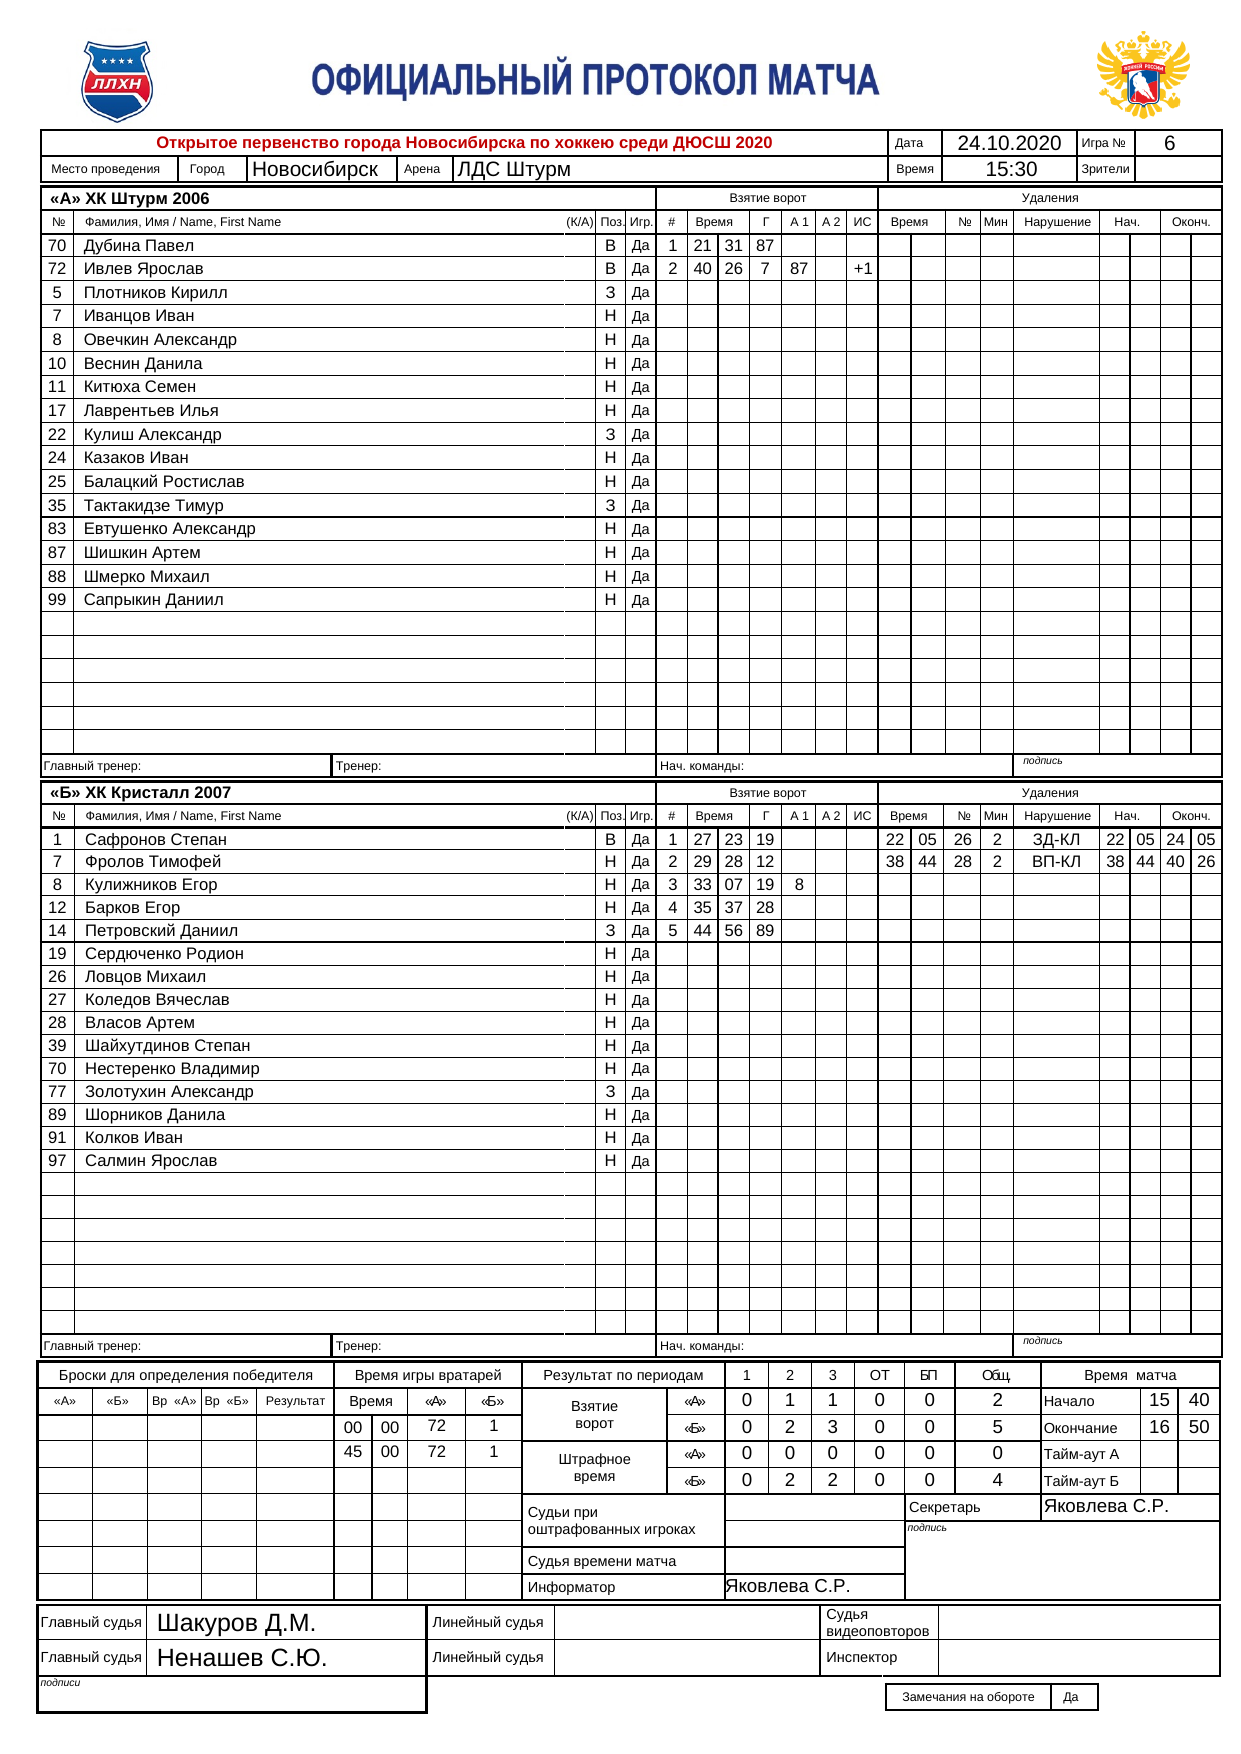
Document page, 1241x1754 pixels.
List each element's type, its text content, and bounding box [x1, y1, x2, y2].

table_cell [1014, 896, 1099, 918]
table_cell [1131, 612, 1160, 634]
table_cell 0 [726, 1415, 768, 1440]
table_cell [1014, 1219, 1099, 1241]
table_cell [981, 423, 1013, 445]
table_cell Золотухин Александр [75, 1081, 564, 1103]
table_cell 45 [335, 1441, 371, 1467]
table_cell Секретарь [906, 1495, 1040, 1520]
table_cell [565, 376, 595, 398]
table_cell [1100, 446, 1129, 469]
table_cell [1179, 1441, 1219, 1467]
table_cell [335, 1468, 371, 1493]
table_cell [657, 1035, 687, 1057]
table_cell [981, 281, 1013, 303]
table_cell [1131, 1311, 1160, 1333]
table_cell [75, 1265, 564, 1287]
table_cell [847, 707, 877, 729]
table_cell Мин [981, 211, 1013, 233]
table_cell [657, 659, 687, 682]
table_cell 83 [42, 518, 73, 540]
table_cell [74, 636, 564, 658]
table_cell [257, 1574, 333, 1599]
table_cell [981, 1311, 1013, 1333]
table_cell [39, 1547, 92, 1573]
table_cell [565, 1035, 595, 1057]
table_cell [816, 943, 846, 964]
table_cell [912, 1311, 943, 1333]
table_cell 50 [1179, 1415, 1219, 1440]
table_cell [1161, 1058, 1190, 1079]
table_cell [42, 1219, 74, 1241]
table_cell [912, 235, 945, 256]
table_cell Вр «А» [148, 1389, 201, 1413]
table_cell [1131, 1265, 1160, 1287]
table_cell [879, 399, 910, 422]
table_cell [42, 636, 73, 658]
table_cell [688, 281, 717, 303]
table_cell [42, 1311, 74, 1333]
table_cell [1014, 1288, 1099, 1310]
table_cell Н [596, 541, 625, 564]
table_cell [847, 730, 877, 753]
table_cell [657, 518, 687, 540]
table_cell [981, 1288, 1013, 1310]
table_cell [719, 1242, 749, 1264]
table_cell [657, 636, 687, 658]
table_cell Шакуров Д.М. [147, 1606, 425, 1639]
table_header Удаления [879, 188, 1221, 209]
table_cell ИС [847, 211, 877, 233]
table_cell [657, 1242, 687, 1264]
table_cell 7 [42, 305, 73, 327]
table_cell [816, 328, 846, 351]
table_cell [782, 1012, 815, 1033]
table_cell [1161, 1012, 1190, 1033]
table_cell [750, 565, 781, 587]
table_cell [847, 943, 877, 964]
table_cell Время [879, 805, 943, 826]
table_cell [879, 1150, 910, 1172]
table_cell [912, 588, 945, 611]
table_cell [1014, 659, 1099, 682]
table_cell Н [596, 1012, 625, 1033]
table_cell [879, 659, 910, 682]
table_cell [750, 707, 781, 729]
table_cell [750, 1219, 781, 1241]
table_cell [1131, 1150, 1160, 1172]
table_cell Г [750, 211, 781, 233]
table_cell 1 [657, 829, 687, 849]
table_cell [1131, 989, 1160, 1011]
table_cell 97 [42, 1150, 74, 1172]
table_cell [626, 1196, 655, 1218]
table_cell [565, 920, 595, 941]
table_cell Нарушение [1014, 805, 1099, 826]
table_cell [42, 612, 73, 634]
table_cell [816, 1127, 846, 1149]
table_cell Да [626, 257, 655, 280]
table_cell Н [596, 989, 625, 1011]
table_cell [719, 470, 749, 493]
table_cell [879, 352, 910, 374]
table_cell [1131, 1288, 1160, 1310]
table_cell [74, 683, 564, 706]
table_cell [1100, 989, 1129, 1011]
table_cell [879, 874, 910, 895]
table_cell [42, 1242, 74, 1264]
table_cell [148, 1547, 201, 1573]
table_cell [1100, 874, 1129, 895]
table_cell [946, 352, 980, 374]
table_cell [688, 1035, 717, 1057]
table_cell (К/А) [565, 211, 595, 233]
table_cell [981, 1104, 1013, 1126]
table_cell [879, 896, 910, 918]
table_cell [879, 1288, 910, 1310]
table_cell 05 [912, 829, 943, 849]
table_cell [782, 966, 815, 987]
table_cell [946, 328, 980, 351]
table_cell [1192, 376, 1221, 398]
table_cell [1131, 636, 1160, 658]
table_cell [847, 588, 877, 611]
table_cell [719, 399, 749, 422]
table_cell 0 [726, 1389, 768, 1413]
table_cell [565, 541, 595, 564]
table_cell [1131, 707, 1160, 729]
table_cell [1014, 966, 1099, 987]
table_cell [626, 683, 655, 706]
table_cell Н [596, 376, 625, 398]
table_cell [912, 518, 945, 540]
table_cell [750, 399, 781, 422]
table_cell [39, 1494, 92, 1520]
table_cell [466, 1574, 521, 1599]
table_cell [879, 1104, 910, 1126]
table_cell [750, 1035, 781, 1057]
table_cell [816, 1196, 846, 1218]
table_cell [912, 305, 945, 327]
table_cell Да [626, 305, 655, 327]
table_cell [847, 1311, 877, 1333]
table_cell 7 [750, 257, 781, 280]
table_cell [719, 1265, 749, 1287]
table_cell [626, 612, 655, 634]
table_cell [93, 1521, 147, 1546]
table_cell [816, 612, 846, 634]
table_cell [1014, 943, 1099, 964]
table_cell [1161, 399, 1190, 422]
table_cell +1 [847, 257, 877, 280]
table_cell [596, 636, 625, 658]
table_cell [944, 896, 980, 918]
table_cell Сапрыкин Даниил [74, 588, 564, 611]
table_cell [657, 541, 687, 564]
table_cell [782, 1219, 815, 1241]
table_cell [565, 1058, 595, 1079]
table_cell [981, 235, 1013, 256]
table_cell [565, 1242, 595, 1264]
table_cell [1192, 518, 1221, 540]
table_cell [257, 1547, 333, 1573]
table_cell [626, 659, 655, 682]
table_cell [719, 943, 749, 964]
table_cell [565, 1012, 595, 1033]
table_cell [782, 920, 815, 941]
table_cell # [657, 805, 687, 826]
table_cell [782, 943, 815, 964]
table_cell [688, 1196, 717, 1218]
table_cell [1131, 1196, 1160, 1218]
table_cell [565, 850, 595, 872]
table_cell [750, 966, 781, 987]
table_cell [1014, 541, 1099, 564]
table_cell [847, 1035, 877, 1057]
table_cell [596, 612, 625, 634]
table_cell [688, 1173, 717, 1195]
table_cell [782, 707, 815, 729]
table_cell [1014, 1196, 1099, 1218]
table_cell Нач. [1100, 211, 1160, 233]
table_cell [816, 850, 846, 872]
table_cell [782, 494, 815, 516]
table_cell [944, 1311, 980, 1333]
table_cell Начало [1042, 1389, 1140, 1413]
table_header Взятие ворот [657, 783, 877, 803]
table_cell [750, 1196, 781, 1218]
table_cell [719, 1150, 749, 1172]
table_cell [1100, 565, 1129, 587]
table_cell [981, 1219, 1013, 1241]
table_cell [42, 1196, 74, 1218]
table_cell 70 [42, 235, 73, 256]
table_cell [912, 1127, 943, 1149]
table_cell [912, 1242, 943, 1264]
table_cell [688, 588, 717, 611]
table_cell [1161, 1242, 1190, 1264]
table_cell [847, 612, 877, 634]
table_cell подпись [1014, 1335, 1221, 1356]
table_cell [657, 281, 687, 303]
table_cell [1131, 1127, 1160, 1149]
table_cell Взятие ворот [523, 1389, 666, 1440]
table_cell [782, 1242, 815, 1264]
table_cell 44 [912, 850, 943, 872]
table_cell [75, 1219, 564, 1241]
table_cell 0 [956, 1442, 1040, 1467]
table_cell [1100, 235, 1129, 256]
table_cell [750, 352, 781, 374]
table_cell [202, 1441, 256, 1467]
table_cell [946, 659, 980, 682]
table_cell [946, 588, 980, 611]
table_cell Игр. [626, 805, 655, 826]
table_cell Результат [257, 1389, 333, 1413]
table_cell [596, 1265, 625, 1287]
table_cell [782, 588, 815, 611]
table_cell 70 [42, 1058, 74, 1079]
table_cell [879, 423, 910, 445]
table_cell [782, 1127, 815, 1149]
table_cell [657, 943, 687, 964]
table_cell 0 [905, 1442, 954, 1467]
table_cell [981, 943, 1013, 964]
table_cell [847, 966, 877, 987]
table_cell [657, 376, 687, 398]
table_cell [816, 1012, 846, 1033]
table_cell [42, 1173, 74, 1195]
table_cell 44 [688, 920, 717, 941]
table_cell [912, 874, 943, 895]
table_cell [847, 896, 877, 918]
table_cell [912, 257, 945, 280]
table_cell [750, 989, 781, 1011]
table_cell [1100, 1242, 1129, 1264]
table_cell [939, 1606, 1219, 1639]
table_cell [981, 920, 1013, 941]
table_cell [981, 612, 1013, 634]
table_cell 26 [944, 829, 980, 849]
table_cell [1014, 565, 1099, 587]
table_cell # [657, 211, 687, 233]
table_cell № [42, 211, 73, 233]
table_cell [719, 541, 749, 564]
table_cell [257, 1494, 333, 1520]
table_cell [944, 966, 980, 987]
table_cell [981, 565, 1013, 587]
table_cell [565, 1173, 595, 1195]
table_cell [912, 565, 945, 587]
table_cell [1131, 423, 1160, 445]
table_cell 87 [750, 235, 781, 256]
table_cell [750, 1311, 781, 1333]
table_cell [1161, 376, 1190, 398]
table_cell [719, 352, 749, 374]
table_header Время матча [1042, 1363, 1219, 1387]
table_cell [981, 1242, 1013, 1264]
table_cell [657, 494, 687, 516]
table_cell [944, 1242, 980, 1264]
table_cell [847, 1058, 877, 1079]
table_cell [719, 707, 749, 729]
table_cell [596, 659, 625, 682]
table_cell [565, 423, 595, 445]
table_cell [626, 636, 655, 658]
table_cell [750, 1150, 781, 1172]
table_cell [912, 636, 945, 658]
table_cell 26 [42, 966, 74, 987]
table_cell Сафронов Степан [75, 829, 564, 849]
table_cell [657, 399, 687, 422]
table_cell [847, 1081, 877, 1103]
table_cell Нач. команды: [657, 1335, 1012, 1356]
table_cell [565, 281, 595, 303]
table_cell [1192, 1081, 1221, 1103]
table_cell [148, 1416, 201, 1440]
table_cell [981, 1035, 1013, 1057]
table_cell [816, 683, 846, 706]
table_cell [847, 659, 877, 682]
table_cell Да [626, 518, 655, 540]
table_cell [688, 399, 717, 422]
table_cell [688, 1058, 717, 1079]
table_cell [1192, 446, 1221, 469]
table_cell [373, 1494, 407, 1520]
table_cell [596, 1173, 625, 1195]
table_cell [1014, 1173, 1099, 1195]
table_cell [1161, 235, 1190, 256]
table_header Взятие ворот [657, 188, 877, 209]
table_cell 2 [769, 1415, 811, 1440]
table_cell [816, 281, 846, 303]
table_cell [565, 612, 595, 634]
table_cell [1192, 659, 1221, 682]
table_cell [782, 989, 815, 1011]
table_cell 77 [42, 1081, 74, 1103]
table_cell [565, 257, 595, 280]
table_cell [946, 446, 980, 469]
table_cell Поз. [596, 805, 625, 826]
table_cell [750, 943, 781, 964]
table_cell [688, 1242, 717, 1264]
table_cell [657, 588, 687, 611]
table_cell [912, 730, 945, 753]
table_cell [565, 874, 595, 895]
table_cell [1161, 470, 1190, 493]
table_cell [816, 518, 846, 540]
table_cell [719, 683, 749, 706]
table_cell № [42, 805, 74, 826]
table_cell [816, 874, 846, 895]
table_cell [816, 399, 846, 422]
table_cell [847, 1219, 877, 1241]
table_cell [719, 565, 749, 587]
table_cell Н [596, 874, 625, 895]
table_cell [1161, 707, 1190, 729]
table_cell [816, 235, 846, 256]
table_cell [688, 470, 717, 493]
table_cell [1100, 328, 1129, 351]
table_cell [719, 989, 749, 1011]
table_cell [688, 1150, 717, 1172]
table_cell [782, 1196, 815, 1218]
table_cell Фамилия, Имя / Name, First Name [74, 211, 565, 233]
table_cell [912, 399, 945, 422]
table_cell Тренер: [333, 1335, 655, 1356]
table_cell Тренер: [333, 755, 655, 776]
table_cell 87 [782, 257, 815, 280]
table_cell 0 [905, 1415, 954, 1440]
table_header 24.10.2020 [943, 131, 1076, 155]
table_cell [565, 1127, 595, 1149]
table_cell [879, 989, 910, 1011]
table_header 3 [812, 1363, 854, 1387]
table_cell 19 [42, 943, 74, 964]
table_cell [1161, 518, 1190, 540]
table_cell [879, 1196, 910, 1218]
table_cell [750, 494, 781, 516]
table_cell [1192, 1242, 1221, 1264]
table_cell [1014, 257, 1099, 280]
table_cell 0 [812, 1442, 854, 1467]
table_cell [688, 612, 717, 634]
table_cell 28 [944, 850, 980, 872]
table_cell [816, 470, 846, 493]
table_cell Время [688, 211, 749, 233]
table_cell [565, 966, 595, 987]
table_cell [879, 1265, 910, 1287]
table_cell [912, 1288, 943, 1310]
table_cell [1100, 1035, 1129, 1057]
table_cell [879, 470, 910, 493]
table_cell [93, 1574, 147, 1599]
table_cell [1161, 920, 1190, 941]
table_cell [596, 1219, 625, 1241]
table_cell 38 [1100, 850, 1129, 872]
table_cell Нач. [1100, 805, 1160, 826]
table_cell Шишкин Артем [74, 541, 564, 564]
table_cell [335, 1547, 371, 1573]
table_cell [782, 352, 815, 374]
table_cell [847, 518, 877, 540]
table_cell [74, 659, 564, 682]
table_cell [912, 1219, 943, 1241]
table_cell 44 [1131, 850, 1160, 872]
table_cell [688, 423, 717, 445]
table_cell [719, 1012, 749, 1033]
table_cell Н [596, 1058, 625, 1079]
table_cell [944, 989, 980, 1011]
table_cell [981, 328, 1013, 351]
table_cell 0 [769, 1442, 811, 1467]
table_cell [912, 494, 945, 516]
table_cell [1014, 1265, 1099, 1287]
table_cell [565, 305, 595, 327]
table_cell [912, 1012, 943, 1033]
table_cell 22 [42, 423, 73, 445]
table_cell [39, 1468, 92, 1493]
table_cell [1100, 541, 1129, 564]
table_cell 22 [879, 829, 910, 849]
table_cell 28 [42, 1012, 74, 1033]
table_cell [816, 588, 846, 611]
table_cell 2 [657, 850, 687, 872]
table_cell [750, 588, 781, 611]
table_header Открытое первенство города Новосибирска по хоккею среди ДЮСШ 2020 [42, 131, 887, 155]
table_cell Н [596, 399, 625, 422]
table_cell [565, 730, 595, 753]
table_cell 39 [42, 1035, 74, 1057]
table_cell [912, 989, 943, 1011]
table_cell [1136, 157, 1221, 181]
table_cell Да [626, 989, 655, 1011]
table_cell [1100, 612, 1129, 634]
table_cell [782, 399, 815, 422]
table_cell [750, 518, 781, 540]
table_cell [42, 707, 73, 729]
table_cell 14 [42, 920, 74, 941]
table_cell [750, 470, 781, 493]
table_cell ЗД-КЛ [1014, 829, 1099, 849]
table_cell [944, 1288, 980, 1310]
table_cell [657, 1219, 687, 1241]
table_cell Евтушенко Александр [74, 518, 564, 540]
table_cell [719, 446, 749, 469]
table_cell [688, 494, 717, 516]
table_cell [912, 707, 945, 729]
table_cell [981, 1012, 1013, 1033]
table_cell [1014, 1242, 1099, 1264]
table_cell [939, 1640, 1219, 1675]
table_cell [565, 446, 595, 469]
table_cell [847, 1242, 877, 1264]
table_cell [626, 707, 655, 729]
table_cell Г [750, 805, 781, 826]
table_cell 1 [657, 235, 687, 256]
table_cell [1161, 305, 1190, 327]
table_cell Да [626, 376, 655, 398]
table_cell [847, 328, 877, 351]
table_cell [879, 541, 910, 564]
table_cell [816, 1219, 846, 1241]
table_cell [750, 376, 781, 398]
table_cell 33 [688, 874, 717, 895]
table_cell Мин [981, 805, 1013, 826]
table_cell 40 [688, 257, 717, 280]
table_cell [944, 920, 980, 941]
table_cell [626, 1219, 655, 1241]
table_cell [750, 446, 781, 469]
table_cell [1100, 281, 1129, 303]
table_cell [1100, 518, 1129, 540]
table_cell [74, 612, 564, 634]
table_cell [1192, 966, 1221, 987]
table_cell [75, 1173, 564, 1195]
table_cell 2 [812, 1468, 854, 1493]
table_cell [879, 376, 910, 398]
table_cell [782, 423, 815, 445]
table_cell [1192, 541, 1221, 564]
table_cell Кулижников Егор [75, 874, 564, 895]
table_cell 19 [750, 829, 781, 849]
table_cell В [596, 257, 625, 280]
table_cell [944, 1104, 980, 1126]
table_cell [879, 1242, 910, 1264]
table_cell [750, 328, 781, 351]
table_cell Инспектор [821, 1640, 938, 1675]
table_cell [596, 730, 625, 753]
table_cell [466, 1494, 521, 1520]
table_cell [408, 1574, 465, 1599]
table_cell [981, 1173, 1013, 1195]
table_cell 05 [1131, 829, 1160, 849]
table_header Общ. [956, 1363, 1040, 1387]
table_cell [688, 659, 717, 682]
table_cell Ненашев С.Ю. [147, 1640, 425, 1675]
table_cell [428, 1677, 882, 1711]
table_cell [75, 1311, 564, 1333]
table_cell [981, 659, 1013, 682]
table_cell Балацкий Ростислав [74, 470, 564, 493]
table_cell [657, 707, 687, 729]
table_cell [946, 707, 980, 729]
table_cell [847, 1196, 877, 1218]
table_cell [750, 1012, 781, 1033]
table_cell [1161, 1196, 1190, 1218]
table_cell [879, 305, 910, 327]
table_cell [335, 1521, 371, 1546]
table_cell [946, 683, 980, 706]
table_cell [1100, 730, 1129, 753]
table_cell [688, 376, 717, 398]
table_cell [750, 1242, 781, 1264]
table_cell Да [626, 1104, 655, 1126]
table_cell ЛДС Штурм [454, 157, 887, 181]
table_cell [782, 1150, 815, 1172]
table_cell [1192, 612, 1221, 634]
table_cell [782, 1081, 815, 1103]
table_cell [782, 1265, 815, 1287]
table_cell [1131, 943, 1160, 964]
table_cell [688, 328, 717, 351]
table_cell [1131, 896, 1160, 918]
table_cell [1192, 707, 1221, 729]
table_cell [981, 1081, 1013, 1103]
table_cell [750, 281, 781, 303]
table_cell [847, 1288, 877, 1310]
table_cell [1014, 1127, 1099, 1149]
table_cell [1161, 612, 1190, 634]
table_cell [847, 541, 877, 564]
table_cell 35 [42, 494, 73, 516]
table_cell [565, 636, 595, 658]
table_cell [1014, 989, 1099, 1011]
table_cell [1131, 1081, 1160, 1103]
table_cell [688, 707, 717, 729]
table_cell [657, 1311, 687, 1333]
table_cell Ивлев Ярослав [74, 257, 564, 280]
table_cell [847, 829, 877, 849]
table_cell [1192, 588, 1221, 611]
table_cell [202, 1494, 256, 1520]
table_cell [782, 829, 815, 849]
table_cell [847, 305, 877, 327]
table_cell Тайм-аут А [1042, 1441, 1140, 1467]
table_cell [1161, 565, 1190, 587]
table_cell «А» [668, 1389, 724, 1413]
table_cell Кулиш Александр [74, 423, 564, 445]
table_cell 07 [719, 874, 749, 895]
table_header Дата [889, 131, 941, 155]
table_cell [1100, 352, 1129, 374]
table_header «Б» ХК Кристалл 2007 [42, 783, 655, 803]
table_cell [750, 541, 781, 564]
table_cell [1192, 1127, 1221, 1149]
table_cell [912, 541, 945, 564]
table_cell Да [626, 470, 655, 493]
table_cell З [596, 920, 625, 941]
table_cell [657, 1058, 687, 1079]
table_cell [944, 1219, 980, 1241]
table_cell [981, 1150, 1013, 1172]
table_cell [657, 1104, 687, 1126]
table_header 2 [769, 1363, 811, 1387]
table_cell [946, 612, 980, 634]
table_cell [816, 989, 846, 1011]
table_cell [373, 1574, 407, 1599]
table_cell [816, 1058, 846, 1079]
table_cell [816, 376, 846, 398]
table_cell [1131, 874, 1160, 895]
table_cell [816, 636, 846, 658]
table_cell [1014, 636, 1099, 658]
table_cell Судьи при оштрафованных игроках [523, 1495, 724, 1546]
table_cell [912, 683, 945, 706]
table_cell 8 [42, 328, 73, 351]
table_cell Главный судья [39, 1640, 146, 1675]
table_cell Новосибирск [248, 157, 396, 181]
table_cell [981, 257, 1013, 280]
table_cell [93, 1547, 147, 1573]
table_cell [408, 1547, 465, 1573]
table_cell 40 [1161, 850, 1190, 872]
table_cell [1100, 1104, 1129, 1126]
table_cell [596, 1311, 625, 1333]
table_cell [1131, 659, 1160, 682]
table_cell Н [596, 305, 625, 327]
table_cell [1014, 874, 1099, 895]
table_cell Плотников Кирилл [74, 281, 564, 303]
table_cell [1131, 352, 1160, 374]
table_cell Шмерко Михаил [74, 565, 564, 587]
table_cell Н [596, 470, 625, 493]
table_cell Информатор [523, 1575, 724, 1599]
table_cell [1100, 943, 1129, 964]
table_cell Окончание [1042, 1415, 1140, 1440]
table_cell [879, 612, 910, 634]
table_cell [719, 1196, 749, 1218]
table_cell В [596, 235, 625, 256]
table_cell [1192, 1058, 1221, 1079]
table_cell [202, 1468, 256, 1493]
table_cell Главный судья [39, 1606, 146, 1639]
table_cell [1179, 1468, 1219, 1493]
table_cell [408, 1521, 465, 1546]
table_cell Н [596, 518, 625, 540]
table_cell [816, 896, 846, 918]
table_cell [1131, 966, 1160, 987]
table_cell [946, 636, 980, 658]
table_cell [879, 328, 910, 351]
table_cell [946, 399, 980, 422]
table_cell [946, 518, 980, 540]
table_cell Время [879, 211, 945, 233]
table_cell [657, 683, 687, 706]
table_cell 16 [1141, 1415, 1177, 1440]
table_cell Овечкин Александр [74, 328, 564, 351]
table_cell 99 [42, 588, 73, 611]
table_cell Да [626, 920, 655, 941]
table_cell [1161, 874, 1190, 895]
table_cell [565, 896, 595, 918]
table_cell Да [626, 588, 655, 611]
table_cell [1100, 1288, 1129, 1310]
table_cell [847, 874, 877, 895]
table_cell 1 [42, 829, 74, 849]
table_cell [1161, 966, 1190, 987]
table_cell [750, 1104, 781, 1126]
table_cell [912, 896, 943, 918]
table_cell [335, 1494, 371, 1520]
table_cell [1131, 1242, 1160, 1264]
table_cell [816, 730, 846, 753]
table_cell [1192, 1150, 1221, 1172]
table_cell [555, 1640, 819, 1675]
table_cell Судья времени матча [523, 1548, 724, 1573]
table_cell [688, 730, 717, 753]
table_cell [1131, 518, 1160, 540]
table_cell [981, 966, 1013, 987]
table_cell Да [626, 1058, 655, 1079]
table_cell ВП-КЛ [1014, 850, 1099, 872]
table_cell [1192, 1012, 1221, 1033]
table_cell Нестеренко Владимир [75, 1058, 564, 1079]
table_cell Главный тренер: [42, 1335, 330, 1356]
table_cell [719, 636, 749, 658]
table_cell [42, 1265, 74, 1287]
table_cell [816, 423, 846, 445]
table_header Броски для определения победителя [39, 1363, 333, 1387]
table_cell [816, 541, 846, 564]
table_cell Фамилия, Имя / Name, First Name [75, 805, 565, 826]
table_cell [782, 896, 815, 918]
table_cell [1014, 281, 1099, 303]
table_cell [1131, 1035, 1160, 1057]
table_cell [912, 1081, 943, 1103]
table_cell [912, 1058, 943, 1079]
table_cell Тактакидзе Тимур [74, 494, 564, 516]
table_cell [879, 1035, 910, 1057]
table_cell [657, 328, 687, 351]
table_cell 22 [1100, 829, 1129, 849]
table_cell 0 [855, 1415, 904, 1440]
table_cell [657, 1150, 687, 1172]
table_cell 29 [688, 850, 717, 872]
table_cell [1131, 328, 1160, 351]
table_cell 27 [688, 829, 717, 849]
table_cell [847, 920, 877, 941]
table_cell А 1 [782, 211, 815, 233]
table_cell подпись [906, 1522, 1219, 1599]
table_cell [879, 1173, 910, 1195]
table_cell [657, 730, 687, 753]
table_cell [944, 943, 980, 964]
table_cell Н [596, 1035, 625, 1057]
table_cell [1192, 1219, 1221, 1241]
table_cell Да [626, 541, 655, 564]
table_cell [981, 1127, 1013, 1149]
table_cell [726, 1495, 904, 1520]
table_cell [912, 281, 945, 303]
table_cell [1161, 1150, 1190, 1172]
table_cell [1192, 1311, 1221, 1333]
table_cell [657, 1288, 687, 1310]
table_cell [981, 1196, 1013, 1218]
table_cell 00 [335, 1416, 371, 1440]
table_cell [1100, 1196, 1129, 1218]
table_cell [816, 565, 846, 587]
table_cell 1 [812, 1389, 854, 1413]
table_cell [565, 707, 595, 729]
table_cell [1100, 1012, 1129, 1033]
table_cell [148, 1494, 201, 1520]
table_cell [657, 305, 687, 327]
table_cell Фролов Тимофей [75, 850, 564, 872]
table_cell [626, 1265, 655, 1287]
table_cell [782, 730, 815, 753]
table_cell [879, 966, 910, 987]
table_cell [1131, 257, 1160, 280]
table_cell [373, 1468, 407, 1493]
table_cell [719, 518, 749, 540]
table_cell 35 [688, 896, 717, 918]
table_cell [1192, 683, 1221, 706]
table_cell [1014, 1104, 1099, 1126]
table_cell 0 [726, 1468, 768, 1493]
table_cell [1131, 588, 1160, 611]
table_cell [946, 235, 980, 256]
table_cell [782, 1288, 815, 1310]
table_cell [816, 966, 846, 987]
table_cell [782, 1058, 815, 1079]
table_cell [981, 730, 1013, 753]
table_cell 15:30 [943, 157, 1076, 181]
table_cell [1100, 257, 1129, 280]
table_cell [879, 565, 910, 587]
table_cell [750, 683, 781, 706]
table_cell [565, 588, 595, 611]
table_cell [719, 305, 749, 327]
table_header ОТ [855, 1363, 904, 1387]
table_cell 5 [42, 281, 73, 303]
table_cell 3 [657, 874, 687, 895]
table_cell [75, 1196, 564, 1218]
table_cell [847, 399, 877, 422]
table_cell Да [626, 966, 655, 987]
table_cell [1192, 1265, 1221, 1287]
table_header Игра № [1078, 131, 1134, 155]
table_cell «Б» [668, 1468, 724, 1493]
table_cell [565, 683, 595, 706]
table_cell [946, 305, 980, 327]
table_cell [912, 612, 945, 634]
table_cell Зрители [1078, 157, 1134, 181]
table_cell 4 [956, 1468, 1040, 1493]
table_cell [1100, 1265, 1129, 1287]
table_cell [1192, 1196, 1221, 1218]
table_cell [565, 399, 595, 422]
table_cell [750, 1288, 781, 1310]
table_cell [944, 874, 980, 895]
table_cell [93, 1416, 147, 1440]
table_cell 91 [42, 1127, 74, 1149]
table_cell [750, 1173, 781, 1195]
table_cell [1100, 376, 1129, 398]
table_cell 26 [719, 257, 749, 280]
table_cell 15 [1141, 1389, 1177, 1413]
table_cell [912, 470, 945, 493]
table_cell [782, 446, 815, 469]
table_cell [1192, 730, 1221, 753]
table_cell [1161, 1081, 1190, 1103]
table_cell [596, 1196, 625, 1218]
table_header Да [1052, 1685, 1097, 1709]
table_cell [1192, 494, 1221, 516]
table_cell [1161, 1219, 1190, 1241]
table_cell [816, 659, 846, 682]
table_cell [782, 636, 815, 658]
table_cell [981, 305, 1013, 327]
table_cell [847, 1104, 877, 1126]
table_cell [657, 446, 687, 469]
table_cell [726, 1548, 904, 1573]
table_cell [565, 1311, 595, 1333]
table_cell [981, 636, 1013, 658]
table_cell [719, 730, 749, 753]
table_cell [565, 1081, 595, 1103]
table_cell [782, 850, 815, 872]
table_cell [565, 1219, 595, 1241]
table_cell 17 [42, 399, 73, 422]
table_cell [1014, 399, 1099, 422]
table_cell [879, 257, 910, 280]
table_cell [1131, 541, 1160, 564]
table_cell [946, 494, 980, 516]
table_cell [946, 376, 980, 398]
table_cell [42, 730, 73, 753]
table_cell 11 [42, 376, 73, 398]
table_cell [719, 423, 749, 445]
table_cell Лаврентьев Илья [74, 399, 564, 422]
table_cell [816, 494, 846, 516]
table_cell [688, 989, 717, 1011]
table_cell Время [889, 157, 941, 181]
table_cell № [944, 805, 980, 826]
table_cell [1100, 683, 1129, 706]
table_cell [1131, 305, 1160, 327]
table_cell 8 [782, 874, 815, 895]
table_cell [1161, 1311, 1190, 1333]
table_cell [1014, 612, 1099, 634]
table_cell Да [626, 1150, 655, 1172]
table_cell [1161, 257, 1190, 280]
table_cell [912, 423, 945, 445]
table_cell [719, 494, 749, 516]
table_cell [1014, 1035, 1099, 1057]
table_cell 56 [719, 920, 749, 941]
table_cell [1100, 1127, 1129, 1149]
table_cell [719, 1288, 749, 1310]
table_cell [1014, 707, 1099, 729]
table_cell [879, 1081, 910, 1103]
table_cell Шайхутдинов Степан [75, 1035, 564, 1057]
table_cell [39, 1441, 92, 1467]
table_cell [782, 612, 815, 634]
table_cell [1014, 352, 1099, 374]
table_cell [1131, 920, 1160, 941]
table_cell [1192, 470, 1221, 493]
table_cell [596, 683, 625, 706]
table_cell Главный тренер: [42, 755, 330, 776]
table_cell [946, 541, 980, 564]
table_cell [657, 470, 687, 493]
table_cell Линейный судья [428, 1606, 554, 1639]
table_cell [1014, 1012, 1099, 1033]
table_cell [847, 376, 877, 398]
table_cell [1014, 494, 1099, 516]
table_cell [688, 305, 717, 327]
table_cell 0 [855, 1442, 904, 1467]
table_cell Колков Иван [75, 1127, 564, 1149]
table_cell [912, 966, 943, 987]
table_cell [1161, 1127, 1190, 1149]
table_cell Да [626, 235, 655, 256]
table_cell 0 [905, 1468, 954, 1493]
table_cell [944, 1081, 980, 1103]
table_cell 5 [956, 1415, 1040, 1440]
table_cell Да [626, 874, 655, 895]
table_cell [1192, 257, 1221, 280]
table_cell [688, 1265, 717, 1287]
table_cell [879, 281, 910, 303]
table_cell [847, 494, 877, 516]
table_cell [1161, 281, 1190, 303]
table_cell Да [626, 423, 655, 445]
table_cell Время [335, 1389, 407, 1413]
table_cell [1161, 423, 1190, 445]
table_cell [816, 829, 846, 849]
table_cell [1100, 305, 1129, 327]
table_cell [1161, 352, 1190, 374]
table_cell [1014, 1058, 1099, 1079]
table_cell [879, 1127, 910, 1149]
table_cell [565, 235, 595, 256]
table_cell Дубина Павел [74, 235, 564, 256]
table_cell 28 [750, 896, 781, 918]
table_cell [879, 683, 910, 706]
table_cell Китюха Семен [74, 376, 564, 398]
table_cell [466, 1468, 521, 1493]
table_cell [1161, 541, 1190, 564]
table_cell [565, 1288, 595, 1310]
table_cell [782, 470, 815, 493]
table_cell 0 [855, 1468, 904, 1493]
table_cell [1014, 470, 1099, 493]
table_cell [847, 235, 877, 256]
table_cell [657, 1081, 687, 1103]
table_cell [466, 1547, 521, 1573]
table_cell [688, 966, 717, 987]
table_cell 7 [42, 850, 74, 872]
table_cell [719, 612, 749, 634]
table_cell [1131, 683, 1160, 706]
table_cell [912, 376, 945, 398]
table_cell [657, 565, 687, 587]
table_cell [1161, 1035, 1190, 1057]
table_cell [466, 1521, 521, 1546]
table_cell [1161, 730, 1190, 753]
table_cell 12 [42, 896, 74, 918]
table_cell [1192, 636, 1221, 658]
table_cell 72 [42, 257, 73, 280]
table_cell [688, 1104, 717, 1126]
table_cell [879, 1219, 910, 1241]
table_header 6 [1136, 131, 1221, 155]
table_cell [626, 1242, 655, 1264]
table_cell [782, 328, 815, 351]
table_cell Да [626, 850, 655, 872]
table_cell [688, 1081, 717, 1103]
table_cell З [596, 281, 625, 303]
table_cell [981, 896, 1013, 918]
table_cell [816, 305, 846, 327]
table_cell [816, 1150, 846, 1172]
table_cell [1192, 328, 1221, 351]
table_cell [555, 1606, 819, 1639]
table_cell [981, 518, 1013, 540]
table_cell [981, 541, 1013, 564]
table_cell Н [596, 943, 625, 964]
table_cell [1161, 328, 1190, 351]
table_cell 21 [688, 235, 717, 256]
table_cell [782, 683, 815, 706]
table_cell [719, 1058, 749, 1079]
table_cell [782, 1104, 815, 1126]
table_cell Оконч. [1161, 805, 1221, 826]
table_cell З [596, 1081, 625, 1103]
table_cell [1192, 1288, 1221, 1310]
table_cell [1014, 518, 1099, 540]
table_cell [1161, 446, 1190, 469]
table_cell [408, 1468, 465, 1493]
table_cell [1131, 494, 1160, 516]
table_cell [912, 943, 943, 964]
table_cell [1131, 1219, 1160, 1241]
table_cell [1131, 565, 1160, 587]
table_cell Н [596, 565, 625, 587]
table_cell [750, 1265, 781, 1287]
table_cell [750, 659, 781, 682]
table_cell «Б » [466, 1389, 521, 1413]
table_cell 24 [1161, 829, 1190, 849]
table_cell [688, 943, 717, 964]
table_cell Игр. [626, 211, 655, 233]
table_cell [657, 1196, 687, 1218]
table_cell 31 [719, 235, 749, 256]
table_cell [688, 1012, 717, 1033]
table_cell Да [626, 565, 655, 587]
table_cell [1192, 305, 1221, 327]
table_cell [1131, 730, 1160, 753]
table_cell [879, 494, 910, 516]
table_cell Н [596, 1150, 625, 1172]
table_cell [847, 636, 877, 658]
table_cell [719, 1173, 749, 1195]
table_cell [373, 1547, 407, 1573]
table_cell Веснин Данила [74, 352, 564, 374]
table_cell Тайм-аут Б [1042, 1468, 1140, 1493]
table_cell [373, 1521, 407, 1546]
table_cell Салмин Ярослав [75, 1150, 564, 1172]
table_cell [1192, 352, 1221, 374]
table_cell 2 [981, 850, 1013, 872]
table_cell [879, 730, 910, 753]
table_cell [688, 1288, 717, 1310]
table_cell [688, 1127, 717, 1149]
table_cell [750, 730, 781, 753]
table_cell Да [626, 1035, 655, 1057]
table_cell подпись [1014, 755, 1221, 776]
table_cell [879, 920, 910, 941]
table_cell 0 [855, 1389, 904, 1413]
table_cell № [946, 211, 980, 233]
table_cell Н [596, 1127, 625, 1149]
table_header Результат по периодам [523, 1363, 724, 1387]
table_cell [750, 1058, 781, 1079]
table_header БП [905, 1363, 954, 1387]
table_cell Яковлева С.Р. [726, 1575, 904, 1599]
table_cell 00 [373, 1441, 407, 1467]
table_cell [1014, 1311, 1099, 1333]
table_cell [93, 1441, 147, 1467]
table_cell [946, 565, 980, 587]
table_cell 38 [879, 850, 910, 872]
table_cell Н [596, 896, 625, 918]
table_cell 10 [42, 352, 73, 374]
table_cell 23 [719, 829, 749, 849]
table_cell [719, 588, 749, 611]
table_cell [1014, 446, 1099, 469]
table_cell [782, 1173, 815, 1195]
table_cell Место проведения [42, 157, 177, 181]
table_cell [1161, 659, 1190, 682]
table_cell [257, 1521, 333, 1546]
table_cell Да [626, 829, 655, 849]
table_cell [1014, 588, 1099, 611]
table_cell Да [626, 446, 655, 469]
table_cell [981, 494, 1013, 516]
table_cell [1192, 565, 1221, 587]
table_cell [847, 683, 877, 706]
table_cell [688, 565, 717, 587]
table_cell [879, 707, 910, 729]
table_cell В [596, 829, 625, 849]
table_cell Барков Егор [75, 896, 564, 918]
table_header Замечания на обороте [887, 1685, 1050, 1709]
table_cell [39, 1574, 92, 1599]
table_cell [981, 874, 1013, 895]
table_cell [688, 446, 717, 469]
table_cell [816, 707, 846, 729]
table_cell Н [596, 446, 625, 469]
table_cell Да [626, 1127, 655, 1149]
table_cell «А» [408, 1389, 465, 1413]
table_cell [1100, 399, 1129, 422]
table_cell 40 [1179, 1389, 1219, 1413]
table_cell [657, 966, 687, 987]
table_cell [93, 1468, 147, 1493]
table_cell [1100, 1219, 1129, 1241]
table_cell 2 [956, 1389, 1040, 1413]
table_cell 2 [657, 257, 687, 280]
table_cell ИС [847, 805, 877, 826]
table_cell З [596, 423, 625, 445]
table_cell [912, 1196, 943, 1218]
table_cell Да [626, 399, 655, 422]
table_cell Яковлева С.Р. [1042, 1495, 1219, 1520]
table_cell [74, 730, 564, 753]
table_cell [688, 1311, 717, 1333]
table_cell [1192, 896, 1221, 918]
table_cell [335, 1574, 371, 1599]
table_cell 24 [42, 446, 73, 469]
table_cell [944, 1058, 980, 1079]
table_cell [148, 1468, 201, 1493]
table_header 1 [726, 1363, 768, 1387]
table_cell [944, 1127, 980, 1149]
table_cell [816, 1265, 846, 1287]
table_cell [816, 1104, 846, 1126]
table_cell [1014, 683, 1099, 706]
table_cell [39, 1521, 92, 1546]
table_cell 19 [750, 874, 781, 895]
table_cell 26 [1192, 850, 1221, 872]
table_cell [408, 1494, 465, 1520]
table_cell [93, 1494, 147, 1520]
table_cell Да [626, 1012, 655, 1033]
table_cell Да [626, 896, 655, 918]
table_cell Вр «Б» [202, 1389, 256, 1413]
table_cell [912, 446, 945, 469]
table_cell [42, 1288, 74, 1310]
table_cell [946, 423, 980, 445]
table_cell [1100, 966, 1129, 987]
table_cell [816, 1081, 846, 1103]
table_cell Нач. команды: [657, 755, 1012, 776]
table_cell [719, 1219, 749, 1241]
table_cell [657, 989, 687, 1011]
table_cell Власов Артем [75, 1012, 564, 1033]
table_cell [1161, 1173, 1190, 1195]
table_cell [596, 1288, 625, 1310]
table_cell [782, 376, 815, 398]
table_cell [981, 1058, 1013, 1079]
table_cell [847, 1265, 877, 1287]
table_cell [750, 636, 781, 658]
table_cell [946, 281, 980, 303]
table_cell «А» [668, 1442, 724, 1467]
table_cell [626, 1288, 655, 1310]
table_cell [879, 446, 910, 469]
table_cell [1100, 659, 1129, 682]
table_cell [1131, 1104, 1160, 1126]
table_cell [688, 518, 717, 540]
table_cell [657, 352, 687, 374]
table_cell [1192, 943, 1221, 964]
table_cell [1131, 446, 1160, 469]
table_cell [719, 328, 749, 351]
table_cell 89 [42, 1104, 74, 1126]
table_cell [688, 636, 717, 658]
table_header «А» ХК Штурм 2006 [42, 188, 655, 209]
table_cell [565, 518, 595, 540]
table_cell [202, 1574, 256, 1599]
table_cell [74, 707, 564, 729]
table_cell [719, 1035, 749, 1057]
table_cell [816, 257, 846, 280]
table_cell [596, 1242, 625, 1264]
table_cell А 2 [816, 805, 846, 826]
table_cell [944, 1265, 980, 1287]
table_cell [1100, 1081, 1129, 1103]
table_cell З [596, 494, 625, 516]
table_cell [750, 1081, 781, 1103]
table_cell 12 [750, 850, 781, 872]
table_cell [912, 1035, 943, 1057]
table_cell [257, 1468, 333, 1493]
table_cell [626, 1173, 655, 1195]
table_cell [1192, 423, 1221, 445]
table_cell [816, 1035, 846, 1057]
table_cell [719, 376, 749, 398]
table_cell [148, 1441, 201, 1467]
table_cell [1100, 1150, 1129, 1172]
table_cell [847, 446, 877, 469]
table_cell [912, 1265, 943, 1287]
table_cell [565, 943, 595, 964]
table_cell [944, 1012, 980, 1033]
table_cell [981, 707, 1013, 729]
table_cell [1192, 281, 1221, 303]
table_cell Да [626, 1081, 655, 1103]
table_cell [879, 588, 910, 611]
table_cell 27 [42, 989, 74, 1011]
table_cell 1 [466, 1441, 521, 1467]
table_cell Н [596, 850, 625, 872]
table_cell [981, 376, 1013, 398]
table_cell [981, 588, 1013, 611]
table_cell Ловцов Михаил [75, 966, 564, 987]
table_cell [565, 1150, 595, 1172]
table_cell А 1 [782, 805, 815, 826]
table_cell Штрафное время [523, 1442, 666, 1493]
table_cell [75, 1242, 564, 1264]
table_cell Да [626, 943, 655, 964]
table_cell [42, 659, 73, 682]
table_cell [688, 1219, 717, 1241]
table_cell [626, 1311, 655, 1333]
table_cell [1131, 399, 1160, 422]
table_cell [847, 1173, 877, 1195]
table_cell [657, 1173, 687, 1195]
table_cell [719, 1104, 749, 1126]
table_cell [883, 1677, 1220, 1681]
table_cell 2 [981, 829, 1013, 849]
table_cell [657, 1265, 687, 1287]
table_cell [1014, 920, 1099, 941]
table_cell [1014, 730, 1099, 753]
table_cell Коледов Вячеслав [75, 989, 564, 1011]
table_cell [75, 1288, 564, 1310]
table_cell [1014, 235, 1099, 256]
table_cell [1100, 470, 1129, 493]
table_cell [946, 730, 980, 753]
table_cell [719, 1127, 749, 1149]
table_cell «А» [39, 1389, 92, 1413]
table_cell [1192, 1104, 1221, 1126]
table_cell [565, 328, 595, 351]
table_cell 72 [408, 1441, 465, 1467]
table_cell [782, 1035, 815, 1057]
table_cell [1192, 874, 1221, 895]
table_cell [565, 565, 595, 587]
table_cell [1192, 989, 1221, 1011]
table_cell [1100, 1311, 1129, 1333]
table_cell 72 [408, 1416, 465, 1440]
table_cell [944, 1150, 980, 1172]
table_cell [565, 470, 595, 493]
table_cell 4 [657, 896, 687, 918]
table_cell подписи [39, 1677, 425, 1711]
table_cell Петровский Даниил [75, 920, 564, 941]
table_cell Да [626, 328, 655, 351]
table_cell [257, 1416, 333, 1440]
table_cell [1131, 1173, 1160, 1195]
table_cell [1014, 1081, 1099, 1103]
table_cell [1192, 235, 1221, 256]
table_cell [879, 636, 910, 658]
table_cell [879, 518, 910, 540]
table_cell [202, 1547, 256, 1573]
table_cell [719, 659, 749, 682]
table_cell [981, 683, 1013, 706]
table_cell [202, 1521, 256, 1546]
table_cell [750, 423, 781, 445]
table_cell [1100, 1058, 1129, 1079]
table_cell [1099, 1682, 1220, 1711]
table_cell [626, 730, 655, 753]
table_cell [879, 943, 910, 964]
table_cell [750, 612, 781, 634]
table_cell [565, 829, 595, 849]
table_cell Линейный судья [428, 1640, 554, 1675]
table_cell [782, 1311, 815, 1333]
table_cell [782, 305, 815, 327]
table_cell [750, 1127, 781, 1149]
table_cell [688, 352, 717, 374]
table_cell [912, 328, 945, 351]
table_cell [981, 352, 1013, 374]
table_cell [782, 541, 815, 564]
table_cell [1161, 896, 1190, 918]
table_cell [981, 989, 1013, 1011]
table_cell [1161, 943, 1190, 964]
table_cell [565, 352, 595, 374]
table_cell [1192, 920, 1221, 941]
table_cell 3 [812, 1415, 854, 1440]
table_cell [1161, 683, 1190, 706]
table_cell [1100, 423, 1129, 445]
table_cell [879, 1058, 910, 1079]
table_cell [1161, 636, 1190, 658]
table_cell [782, 281, 815, 303]
table_cell [912, 920, 943, 941]
table_cell [1100, 896, 1129, 918]
table_cell [912, 659, 945, 682]
table_cell [816, 446, 846, 469]
table_cell [782, 565, 815, 587]
table_cell [596, 707, 625, 729]
table_cell [946, 470, 980, 493]
table_cell Время [688, 805, 749, 826]
table_cell 00 [373, 1416, 407, 1440]
table_cell [1192, 1173, 1221, 1195]
table_cell Оконч. [1161, 211, 1221, 233]
table_cell 88 [42, 565, 73, 587]
table_cell [1192, 399, 1221, 422]
table_cell [1141, 1468, 1177, 1493]
table_cell [1161, 1265, 1190, 1287]
table_cell [565, 659, 595, 682]
picture [5, 28, 1197, 129]
table_cell [946, 257, 980, 280]
table_cell [1100, 1173, 1129, 1195]
table_cell Казаков Иван [74, 446, 564, 469]
table_cell [719, 281, 749, 303]
table_cell Н [596, 352, 625, 374]
table_cell [782, 235, 815, 256]
table_cell [1100, 588, 1129, 611]
table_cell [782, 518, 815, 540]
table_cell [912, 1173, 943, 1195]
table_cell [847, 470, 877, 493]
table_cell А 2 [816, 211, 846, 233]
table_cell [726, 1521, 904, 1546]
table_cell [847, 989, 877, 1011]
table_cell 87 [42, 541, 73, 564]
table_cell [1014, 423, 1099, 445]
table_cell 1 [769, 1389, 811, 1413]
table_cell [688, 541, 717, 564]
table_cell [1100, 636, 1129, 658]
table_cell [912, 1150, 943, 1172]
table_cell [42, 683, 73, 706]
table_cell [944, 1196, 980, 1218]
table_cell [1161, 588, 1190, 611]
table_cell [1161, 1104, 1190, 1126]
table_cell Шорников Данила [75, 1104, 564, 1126]
table_cell [1131, 470, 1160, 493]
table_cell [816, 1242, 846, 1264]
table_cell 89 [750, 920, 781, 941]
table_cell (К/А) [565, 805, 595, 826]
table_cell [719, 966, 749, 987]
table_cell [1131, 1058, 1160, 1079]
table_cell [1014, 305, 1099, 327]
table_cell [944, 1173, 980, 1195]
table_cell [879, 1012, 910, 1033]
table_cell Н [596, 1104, 625, 1126]
table_cell [981, 446, 1013, 469]
table_cell [1192, 1035, 1221, 1057]
table_cell Н [596, 588, 625, 611]
table_cell [847, 850, 877, 872]
table_cell [816, 1288, 846, 1310]
table_cell [1131, 235, 1160, 256]
table_cell 0 [905, 1389, 954, 1413]
table_cell 05 [1192, 829, 1221, 849]
table_cell [944, 1035, 980, 1057]
table_cell Поз. [596, 211, 625, 233]
table_cell [688, 683, 717, 706]
table_cell [847, 352, 877, 374]
table_cell 28 [719, 850, 749, 872]
table_cell Да [626, 281, 655, 303]
table_cell [1100, 920, 1129, 941]
table_cell [879, 235, 910, 256]
table_cell [148, 1574, 201, 1599]
table_cell [782, 659, 815, 682]
table_cell [719, 1311, 749, 1333]
table_cell Сердюченко Родион [75, 943, 564, 964]
table_cell 1 [466, 1416, 521, 1440]
table_cell [847, 1127, 877, 1149]
table_cell [565, 1265, 595, 1287]
table_cell [1161, 1288, 1190, 1310]
table_cell «Б» [93, 1389, 147, 1413]
table_cell [1161, 494, 1190, 516]
table_cell [981, 1265, 1013, 1287]
table_cell [657, 1127, 687, 1149]
table_cell [657, 1012, 687, 1033]
table_cell 25 [42, 470, 73, 493]
table_cell «Б» [668, 1415, 724, 1440]
table_cell [148, 1521, 201, 1546]
table_cell [750, 305, 781, 327]
table_cell Н [596, 966, 625, 987]
table_header Удаления [879, 783, 1221, 803]
table_cell [1014, 376, 1099, 398]
table_cell [1100, 494, 1129, 516]
table_cell 0 [726, 1442, 768, 1467]
table_cell 8 [42, 874, 74, 895]
table_cell [847, 281, 877, 303]
table_cell [257, 1441, 333, 1467]
table_cell 2 [769, 1468, 811, 1493]
table_cell [981, 399, 1013, 422]
table_cell [879, 1311, 910, 1333]
table_cell [1131, 1012, 1160, 1033]
table_cell [1161, 989, 1190, 1011]
table_header Время игры вратарей [335, 1363, 521, 1387]
table_cell [1100, 707, 1129, 729]
table_cell [657, 612, 687, 634]
table_cell Иванцов Иван [74, 305, 564, 327]
table_cell [565, 494, 595, 516]
table_cell Н [596, 328, 625, 351]
table_cell [1131, 376, 1160, 398]
table_cell [565, 989, 595, 1011]
table_cell Да [626, 352, 655, 374]
table_cell Город [179, 157, 246, 181]
table_cell [719, 1081, 749, 1103]
table_cell [1141, 1441, 1177, 1467]
table_cell 37 [719, 896, 749, 918]
table_cell [816, 352, 846, 374]
table_cell 5 [657, 920, 687, 941]
table_cell [565, 1104, 595, 1126]
table_cell [847, 565, 877, 587]
table_cell [1014, 328, 1099, 351]
table_cell [39, 1416, 92, 1440]
table_cell Арена [398, 157, 452, 181]
table_cell [657, 423, 687, 445]
table_cell [565, 1196, 595, 1218]
table_cell Нарушение [1014, 211, 1099, 233]
table_cell [816, 920, 846, 941]
table_cell [912, 352, 945, 374]
table_cell [847, 423, 877, 445]
table_cell [847, 1150, 877, 1172]
table_cell [847, 1012, 877, 1033]
table_cell [912, 1104, 943, 1126]
table_cell [202, 1416, 256, 1440]
table_cell [981, 470, 1013, 493]
table_cell [1131, 281, 1160, 303]
table_cell [1014, 1150, 1099, 1172]
table_cell [816, 1173, 846, 1195]
table_cell Судья видеоповторов [821, 1606, 938, 1639]
table_cell Да [626, 494, 655, 516]
table_cell [816, 1311, 846, 1333]
